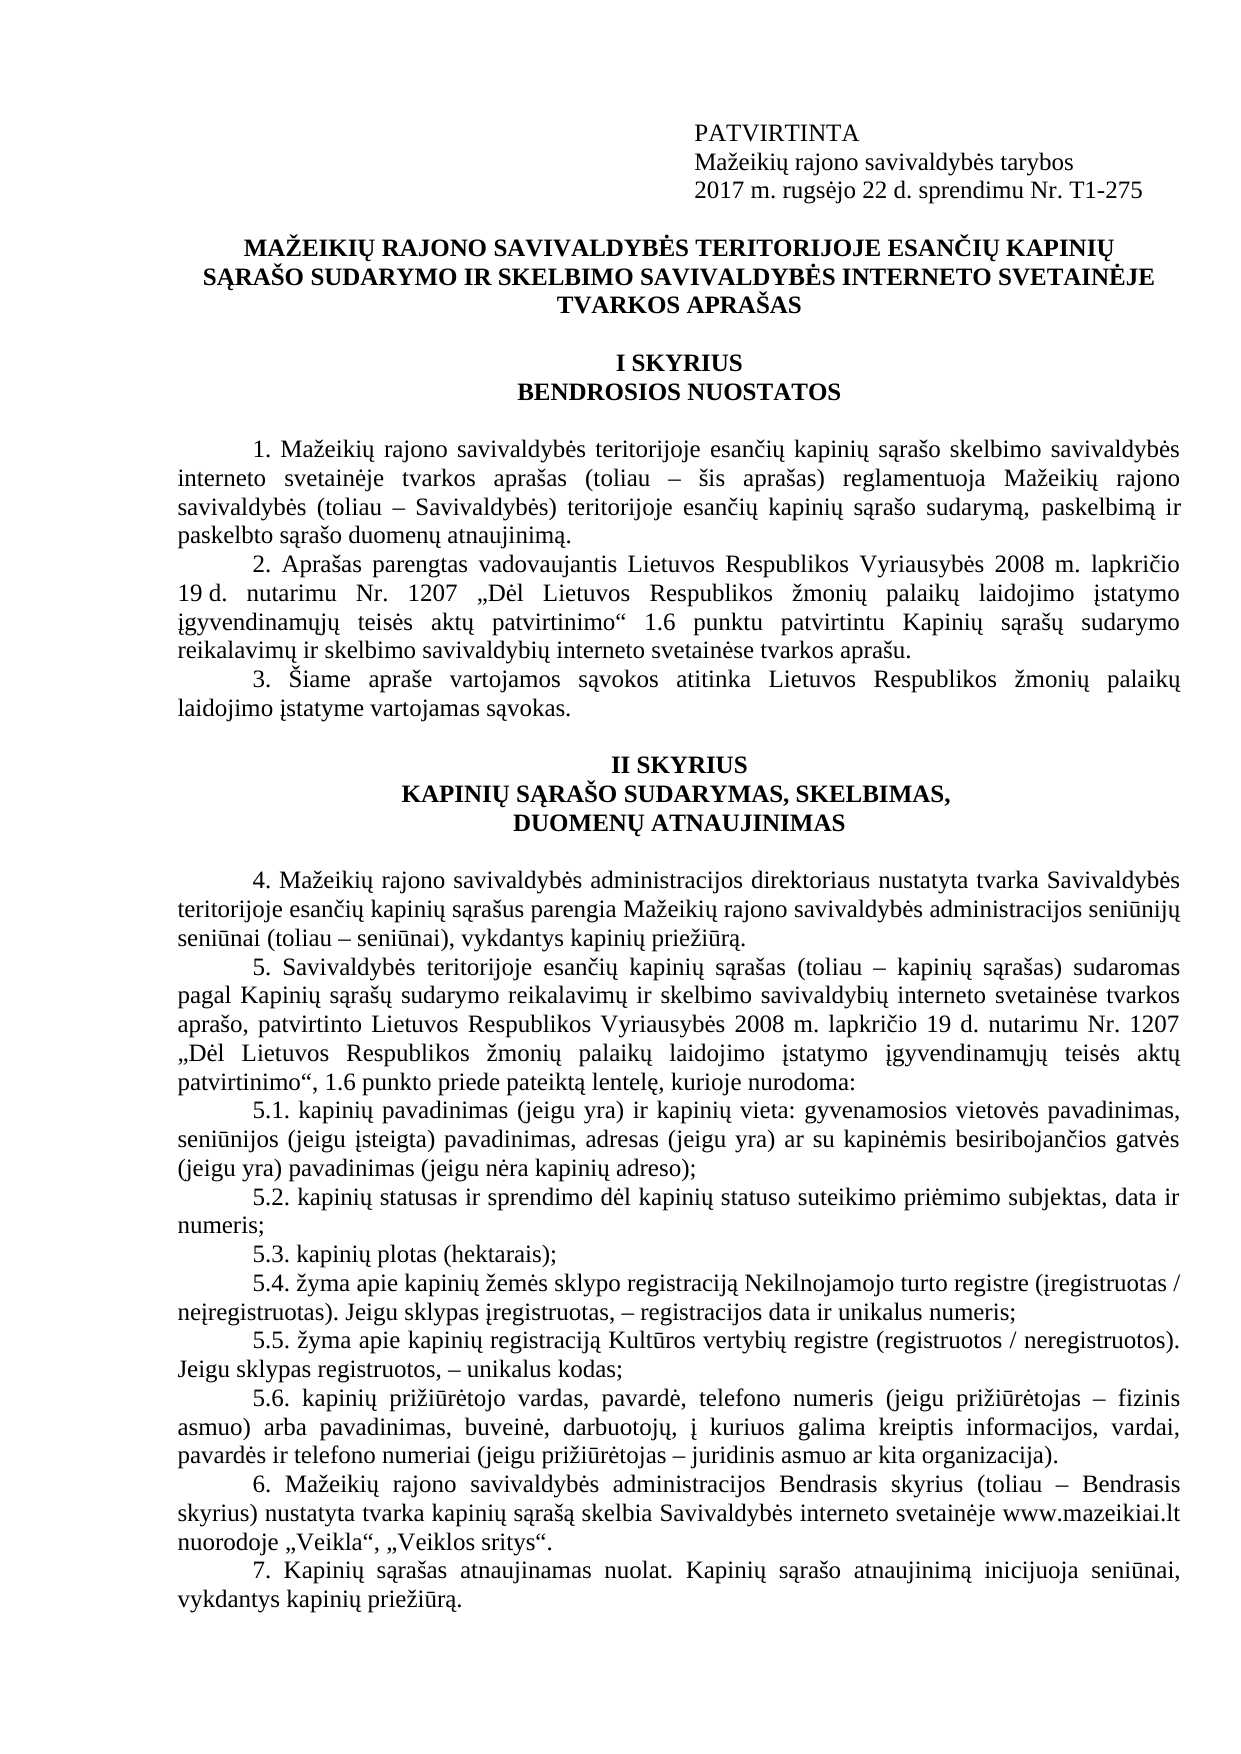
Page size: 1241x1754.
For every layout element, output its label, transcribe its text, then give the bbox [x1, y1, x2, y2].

text 7. Kapinių sąrašas atnaujinamas nuolat. Kapinių sąrašo atnaujinimą inicijuoja seniūnai, vykdantys kapinių priežiūrą. [177, 1556, 1181, 1613]
text BENDROSIOS NUOSTATOS [177, 377, 1181, 406]
text KAPINIŲ SĄRAŠO SUDARYMAS, SKELBIMAS, [177, 779, 1181, 808]
text DUOMENŲ ATNAUJINIMAS [177, 808, 1181, 837]
text 5. Savivaldybės teritorijoje esančių kapinių sąrašas (toliau – kapinių sąrašas) sudaromas pagal Kapinių sąrašų sudarymo reikalavimų ir skelbimo savivaldybių interneto svetainėse tvarkos aprašo, patvirtinto Lietuvos Respublikos Vyriausybės 2008 m. lapkričio 19 d. nutarimu Nr. 1207 „Dėl Lietuvos Respublikos žmonių palaikų laidojimo įstatymo įgyvendinamųjų teisės aktų patvirtinimo“, 1.6 punkto priede pateiktą lentelę, kurioje nurodoma: [177, 952, 1181, 1096]
text SĄRAŠO SUDARYMO IR SKELBIMO SAVIVALDYBĖS INTERNETO SVETAINĖJE [177, 262, 1181, 291]
text 5.3. kapinių plotas (hektarais); [177, 1239, 1181, 1268]
text Mažeikių rajono savivaldybės tarybos [694, 147, 1181, 176]
text 1. Mažeikių rajono savivaldybės teritorijoje esančių kapinių sąrašo skelbimo savivaldybės interneto svetainėje tvarkos aprašas (toliau – šis aprašas) reglamentuoja Mažeikių rajono savivaldybės (toliau – Savivaldybės) teritorijoje esančių kapinių sąrašo sudarymą, paskelbimą ir paskelbto sąrašo duomenų atnaujinimą. [177, 434, 1181, 549]
text 6. Mažeikių rajono savivaldybės administracijos Bendrasis skyrius (toliau – Bendrasis skyrius) nustatyta tvarka kapinių sąrašą skelbia Savivaldybės interneto svetainėje www.mazeikiai.lt nuorodoje „Veikla“, „Veiklos sritys“. [177, 1469, 1181, 1556]
text 5.1. kapinių pavadinimas (jeigu yra) ir kapinių vieta: gyvenamosios vietovės pavadinimas, seniūnijos (jeigu įsteigta) pavadinimas, adresas (jeigu yra) ar su kapinėmis besiribojančios gatvės (jeigu yra) pavadinimas (jeigu nėra kapinių adreso); [177, 1096, 1181, 1182]
text MAŽEIKIŲ RAJONO SAVIVALDYBĖS TERITORIJOJE ESANČIŲ KAPINIŲ [177, 233, 1181, 262]
text 2017 m. rugsėjo 22 d. sprendimu Nr. T1-275 [694, 176, 1181, 204]
text 5.5. žyma apie kapinių registraciją Kultūros vertybių registre (registruotos / neregistruotos). Jeigu sklypas registruotos, – unikalus kodas; [177, 1326, 1181, 1383]
text 5.2. kapinių statusas ir sprendimo dėl kapinių statuso suteikimo priėmimo subjektas, data ir numeris; [177, 1182, 1181, 1239]
text 2. Aprašas parengtas vadovaujantis Lietuvos Respublikos Vyriausybės 2008 m. lapkričio 19 d. nutarimu Nr. 1207 „Dėl Lietuvos Respublikos žmonių palaikų laidojimo įstatymo įgyvendinamųjų teisės aktų patvirtinimo“ 1.6 punktu patvirtintu Kapinių sąrašų sudarymo reikalavimų ir skelbimo savivaldybių interneto svetainėse tvarkos aprašu. [177, 549, 1181, 664]
text I SKYRIUS [177, 348, 1181, 377]
text 4. Mažeikių rajono savivaldybės administracijos direktoriaus nustatyta tvarka Savivaldybės teritorijoje esančių kapinių sąrašus parengia Mažeikių rajono savivaldybės administracijos seniūnijų seniūnai (toliau – seniūnai), vykdantys kapinių priežiūrą. [177, 866, 1181, 952]
text II SKYRIUS [177, 751, 1181, 779]
text 5.6. kapinių prižiūrėtojo vardas, pavardė, telefono numeris (jeigu prižiūrėtojas – fizinis asmuo) arba pavadinimas, buveinė, darbuotojų, į kuriuos galima kreiptis informacijos, vardai, pavardės ir telefono numeriai (jeigu prižiūrėtojas – juridinis asmuo ar kita organizacija). [177, 1383, 1181, 1469]
text PATVIRTINTA [694, 118, 1181, 147]
text 5.4. žyma apie kapinių žemės sklypo registraciją Nekilnojamojo turto registre (įregistruotas / neįregistruotas). Jeigu sklypas įregistruotas, – registracijos data ir unikalus numeris; [177, 1268, 1181, 1326]
text 3. Šiame apraše vartojamos sąvokos atitinka Lietuvos Respublikos žmonių palaikų laidojimo įstatyme vartojamas sąvokas. [177, 664, 1181, 722]
text TVARKOS APRAŠAS [177, 291, 1181, 319]
